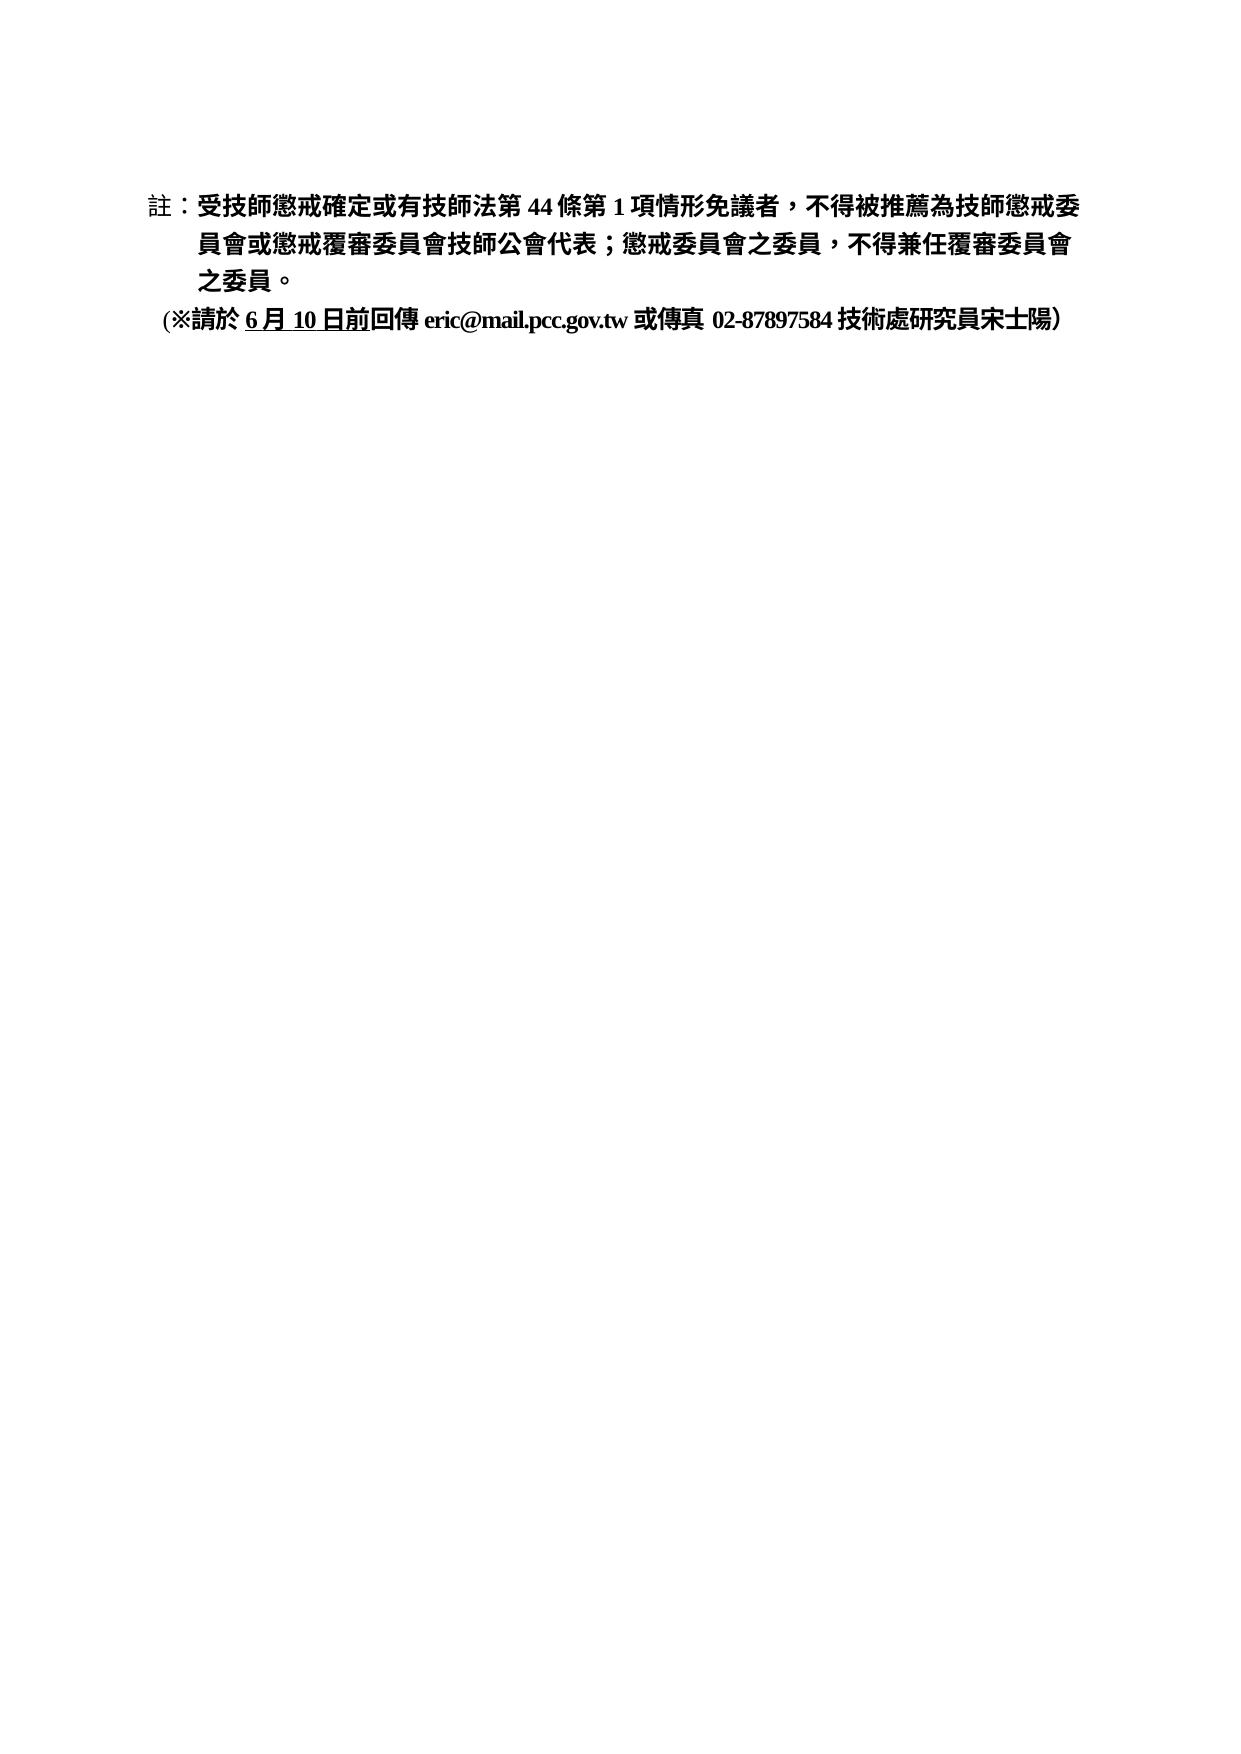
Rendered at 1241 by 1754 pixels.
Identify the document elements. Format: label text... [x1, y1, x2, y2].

text (※請於6月10日前回傳eric@mail.pcc.gov.tw或傳真 02-87897584技術處研究員宋士陽） [148, 298, 1092, 336]
text 註：受技師懲戒確定或有技師法第44條第1項情形免議者，不得被推薦為技師懲戒委員會或懲戒覆審委員會技師公會代表；懲戒委員會之委員，不得兼任覆審委員會之委員。 [148, 186, 1092, 298]
